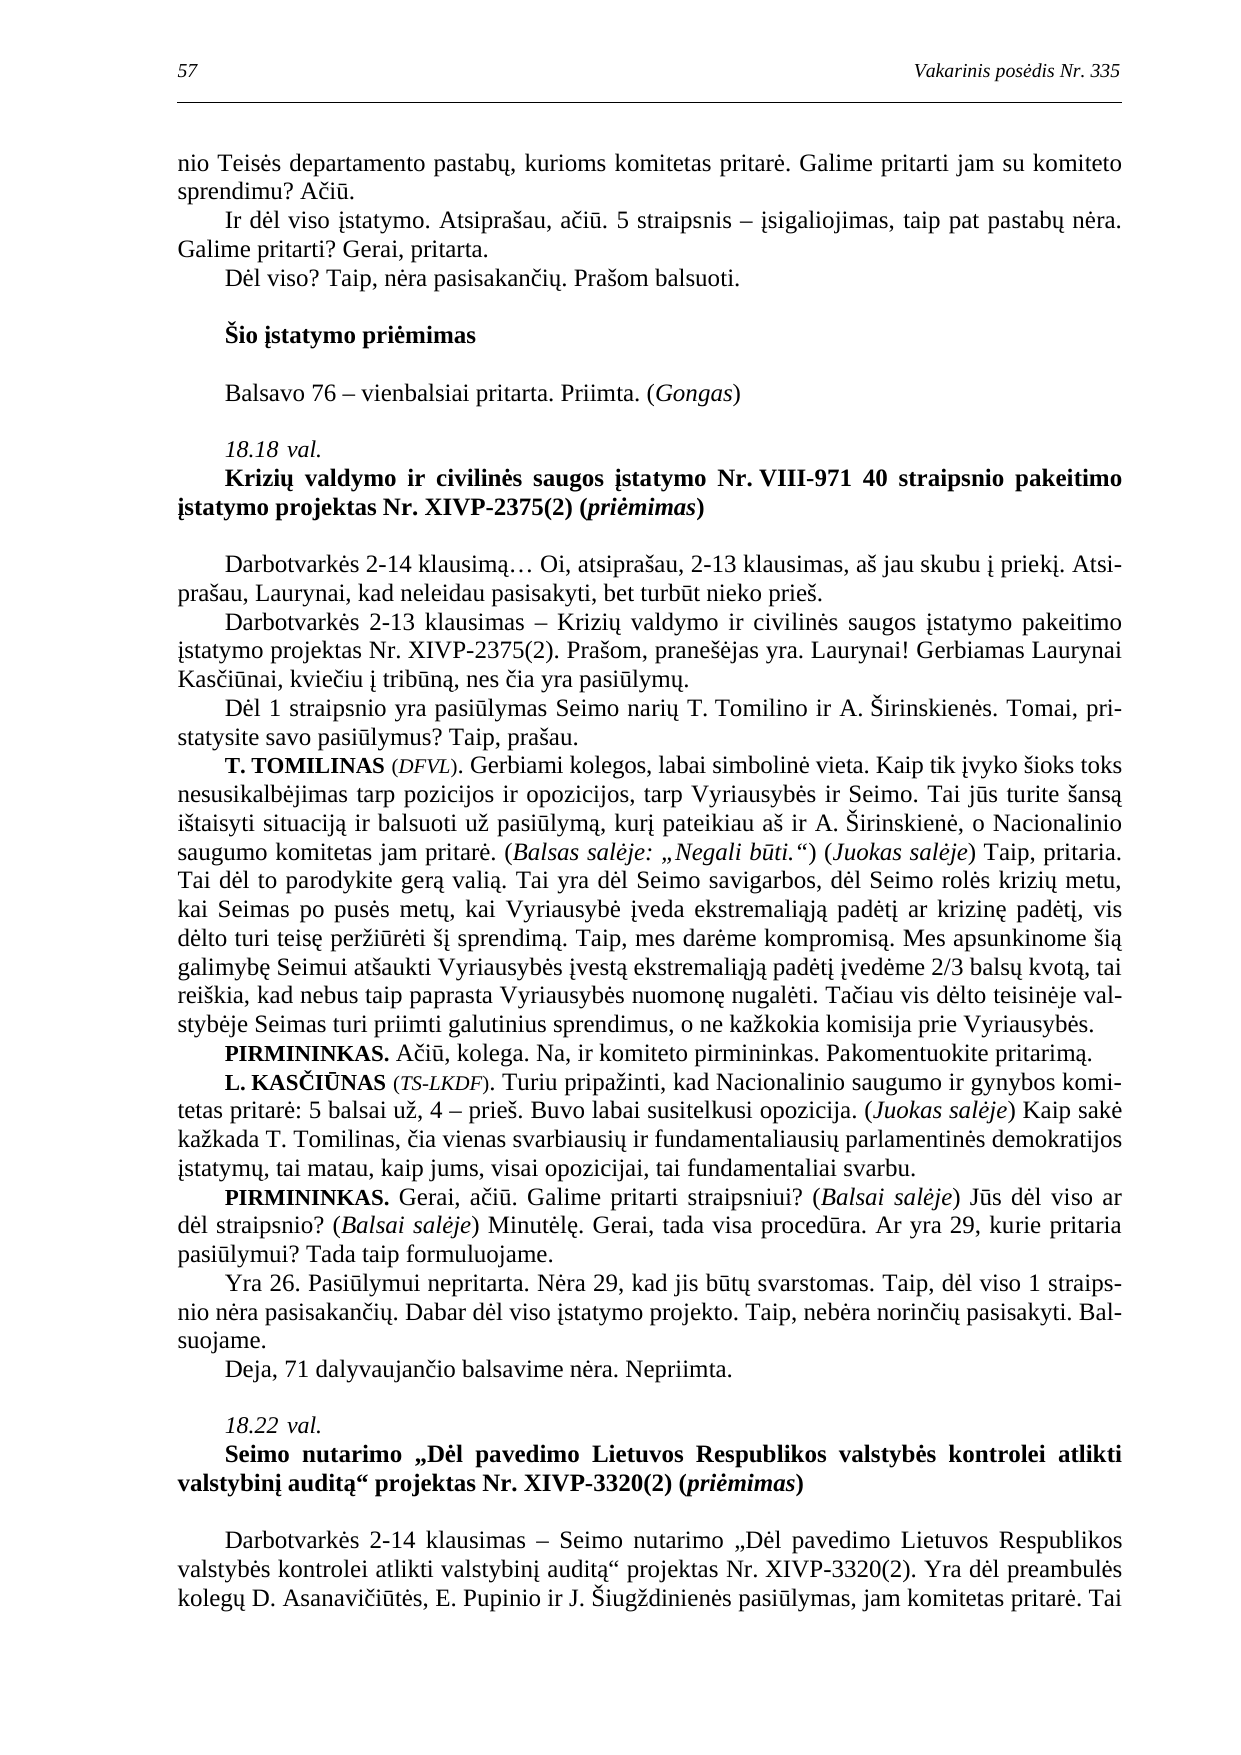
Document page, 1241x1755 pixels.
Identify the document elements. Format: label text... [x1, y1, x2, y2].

text Dėl vi­so? Taip, nė­ra pa­si­sa­kan­čių. Pra­šom bal­suo­ti. [177, 263, 1122, 291]
text De­ja, 71 da­ly­vau­jan­čio bal­sa­vi­me nė­ra. Ne­pri­im­ta. [177, 1354, 1122, 1383]
text Dėl 1 straips­nio yra pa­siū­ly­mas Sei­mo na­rių T. To­mi­li­no ir A. Ši­rins­kie­nės. To­mai, pri­sta­ty­si­te sa­vo pa­siū­ly­mus? Taip, pra­šau. [177, 693, 1122, 750]
text 18.22 val. [224, 1412, 1122, 1439]
text Dar­bo­tvarkės 2-14 klau­si­mas – Sei­mo nu­ta­ri­mo „Dėl pa­ve­di­mo Lie­tu­vos Res­pub­li­kos vals­ty­bės kon­tro­lei at­lik­ti vals­ty­bi­nį au­di­tą“ pro­jek­tas Nr. XIVP-3320(2). Yra dėl pre­am­bu­lės ko­le­gų D. Asa­na­vi­čiū­tės, E. Pu­pi­nio ir J. Šiugž­di­nie­nės pa­siū­ly­mas, jam ko­mi­te­tas pri­ta­rė. Tai [177, 1525, 1122, 1612]
text L. KASČIŪNAS (TS-LKDF). Tu­riu pri­pa­žin­ti, kad Na­cio­na­li­nio sau­gu­mo ir gy­ny­bos ko­mi­te­tas pri­ta­rė: 5 bal­sai už, 4 – prieš. Bu­vo la­bai su­si­tel­ku­si opo­zi­ci­ja. (Juo­kas sa­lė­je) Kaip sa­kė kaž­ka­da T. To­mi­li­nas, čia vie­nas svar­biau­sių ir fun­da­men­ta­liau­sių par­la­men­ti­nės de­mo­kra­tijos įsta­ty­mų, tai ma­tau, kaip jums, vi­sai opo­zi­ci­jai, tai fun­da­men­ta­liai svar­bu. [177, 1067, 1122, 1182]
text T. TOMILINAS (DFVL). Ger­bia­mi ko­le­gos, la­bai sim­bo­li­nė vie­ta. Kaip tik įvy­ko šioks toks ne­su­si­kal­bė­ji­mas tarp po­zi­ci­jos ir opo­zi­ci­jos, tarp Vy­riau­sy­bės ir Sei­mo. Tai jūs tu­ri­te šan­są iš­tai­sy­ti si­tu­a­ci­ją ir bal­suo­ti už pa­siū­ly­mą, ku­rį pa­tei­kiau aš ir A. Ši­rins­kie­nė, o Na­cio­na­li­nio sau­gu­mo ko­mi­te­tas jam pri­ta­rė. (Bal­sas sa­lė­je: „Ne­ga­li bū­ti.“) (Juo­kas sa­lė­je) Taip, pri­ta­ria. Tai dėl to pa­ro­dy­ki­te ge­rą va­lią. Tai yra dėl Sei­mo sa­vi­gar­bos, dėl Sei­mo ro­lės kri­zių me­tu, kai Sei­mas po pu­sės me­tų, kai Vy­riau­sy­bė įve­da eks­tre­ma­li­ą­ją pa­dė­tį ar kri­zi­nę pa­dė­tį, vis dėl­to tu­ri tei­sę per­žiū­rė­ti šį spren­di­mą. Taip, mes da­rė­me kom­pro­mi­są. Mes ap­sun­ki­no­me šią ga­li­my­bę Sei­mui at­šauk­ti Vy­riau­sy­bės įves­tą eks­tre­ma­lią­ją pa­dė­tį įve­dė­me 2/3 bal­sų kvo­tą, tai reiš­kia, kad ne­bus taip pa­pras­ta Vy­riau­sy­bės nuo­mo­nę nu­ga­lė­ti. Ta­čiau vis dėl­to tei­si­nė­je val­s­ty­bė­je Sei­mas tu­ri pri­im­ti ga­lu­ti­nius spren­di­mus, o ne kaž­ko­kia ko­mi­si­ja prie Vy­riau­sy­bės. [177, 750, 1122, 1038]
text Šio įsta­ty­mo pri­ėmi­mas [177, 320, 1122, 349]
text Dar­bo­tvarkės 2-14 klau­si­mą… Oi, at­si­pra­šau, 2-13 klau­si­mas, aš jau sku­bu į prie­kį. At­si­pra­šau, Lau­ry­nai, kad ne­lei­dau pa­si­sa­ky­ti, bet tur­būt nie­ko prieš. [177, 549, 1122, 607]
text Yra 26. Pa­siū­ly­mui ne­pri­tar­ta. Nė­ra 29, kad jis bū­tų svars­to­mas. Taip, dėl vi­so 1 straips­nio nė­ra pa­si­sa­kan­čių. Da­bar dėl vi­so įsta­ty­mo pro­jek­to. Taip, ne­bė­ra no­rin­čių pa­si­sa­ky­ti. Bal­suo­ja­me. [177, 1268, 1122, 1354]
text Dar­bo­tvarkės 2-13 klau­si­mas – Kri­zių val­dy­mo ir ci­vi­li­nės sau­gos įsta­ty­mo pa­kei­ti­mo įsta­ty­mo pro­jek­tas Nr. XIVP-2375(2). Pra­šom, pra­ne­šė­jas yra. Lau­ry­nai! Ger­bia­mas Lau­ry­nai Kas­čiū­nai, kvie­čiu į tri­bū­ną, nes čia yra pa­siū­ly­mų. [177, 607, 1122, 693]
text nio Tei­sės de­par­ta­men­to pa­sta­bų, ku­rioms ko­mi­te­tas pri­ta­rė. Ga­li­me pri­tar­ti jam su ko­mi­te­to spren­di­mu? Ačiū. [177, 148, 1122, 205]
text Sei­mo nu­ta­ri­mo „Dėl pa­ve­di­mo Lie­tu­vos Res­pub­li­kos vals­ty­bės kon­tro­lei at­lik­ti vals­ty­bi­nį au­di­tą“ pro­jek­tas Nr. XIVP-3320(2) (pri­ėmi­mas) [177, 1439, 1122, 1497]
text 18.18 val. [224, 435, 1122, 463]
text Ir dėl vi­so įsta­ty­mo. At­si­pra­šau, ačiū. 5 straips­nis – įsi­ga­lio­ji­mas, taip pat pa­sta­bų nė­ra. Ga­li­me pri­tar­ti? Ge­rai, pri­tar­ta. [177, 205, 1122, 263]
text Kri­zių val­dy­mo ir ci­vi­li­nės sau­gos įsta­ty­mo Nr. VIII-971 40 straips­nio pa­kei­ti­mo įsta­ty­mo pro­jek­tas Nr. XIVP-2375(2) (pri­ėmi­mas) [177, 463, 1122, 520]
text PIRMININKAS. Ačiū, ko­le­ga. Na, ir ko­mi­te­to pir­mi­nin­kas. Pa­ko­men­tuo­ki­te pri­ta­ri­mą. [177, 1038, 1122, 1067]
text Bal­sa­vo 76 – vien­bal­siai pri­tar­ta. Pri­im­ta. (Gon­gas) [177, 378, 1122, 406]
text PIRMININKAS. Ge­rai, ačiū. Ga­li­me pri­tar­ti straips­niui? (Bal­sai sa­lė­je) Jūs dėl vi­so ar dėl straips­nio? (Bal­sai sa­lė­je) Mi­nu­tė­lę. Ge­rai, ta­da vi­sa pro­ce­dū­ra. Ar yra 29, ku­rie pri­ta­ria pa­siū­ly­mui? Ta­da taip for­mu­luo­ja­me. [177, 1182, 1122, 1268]
